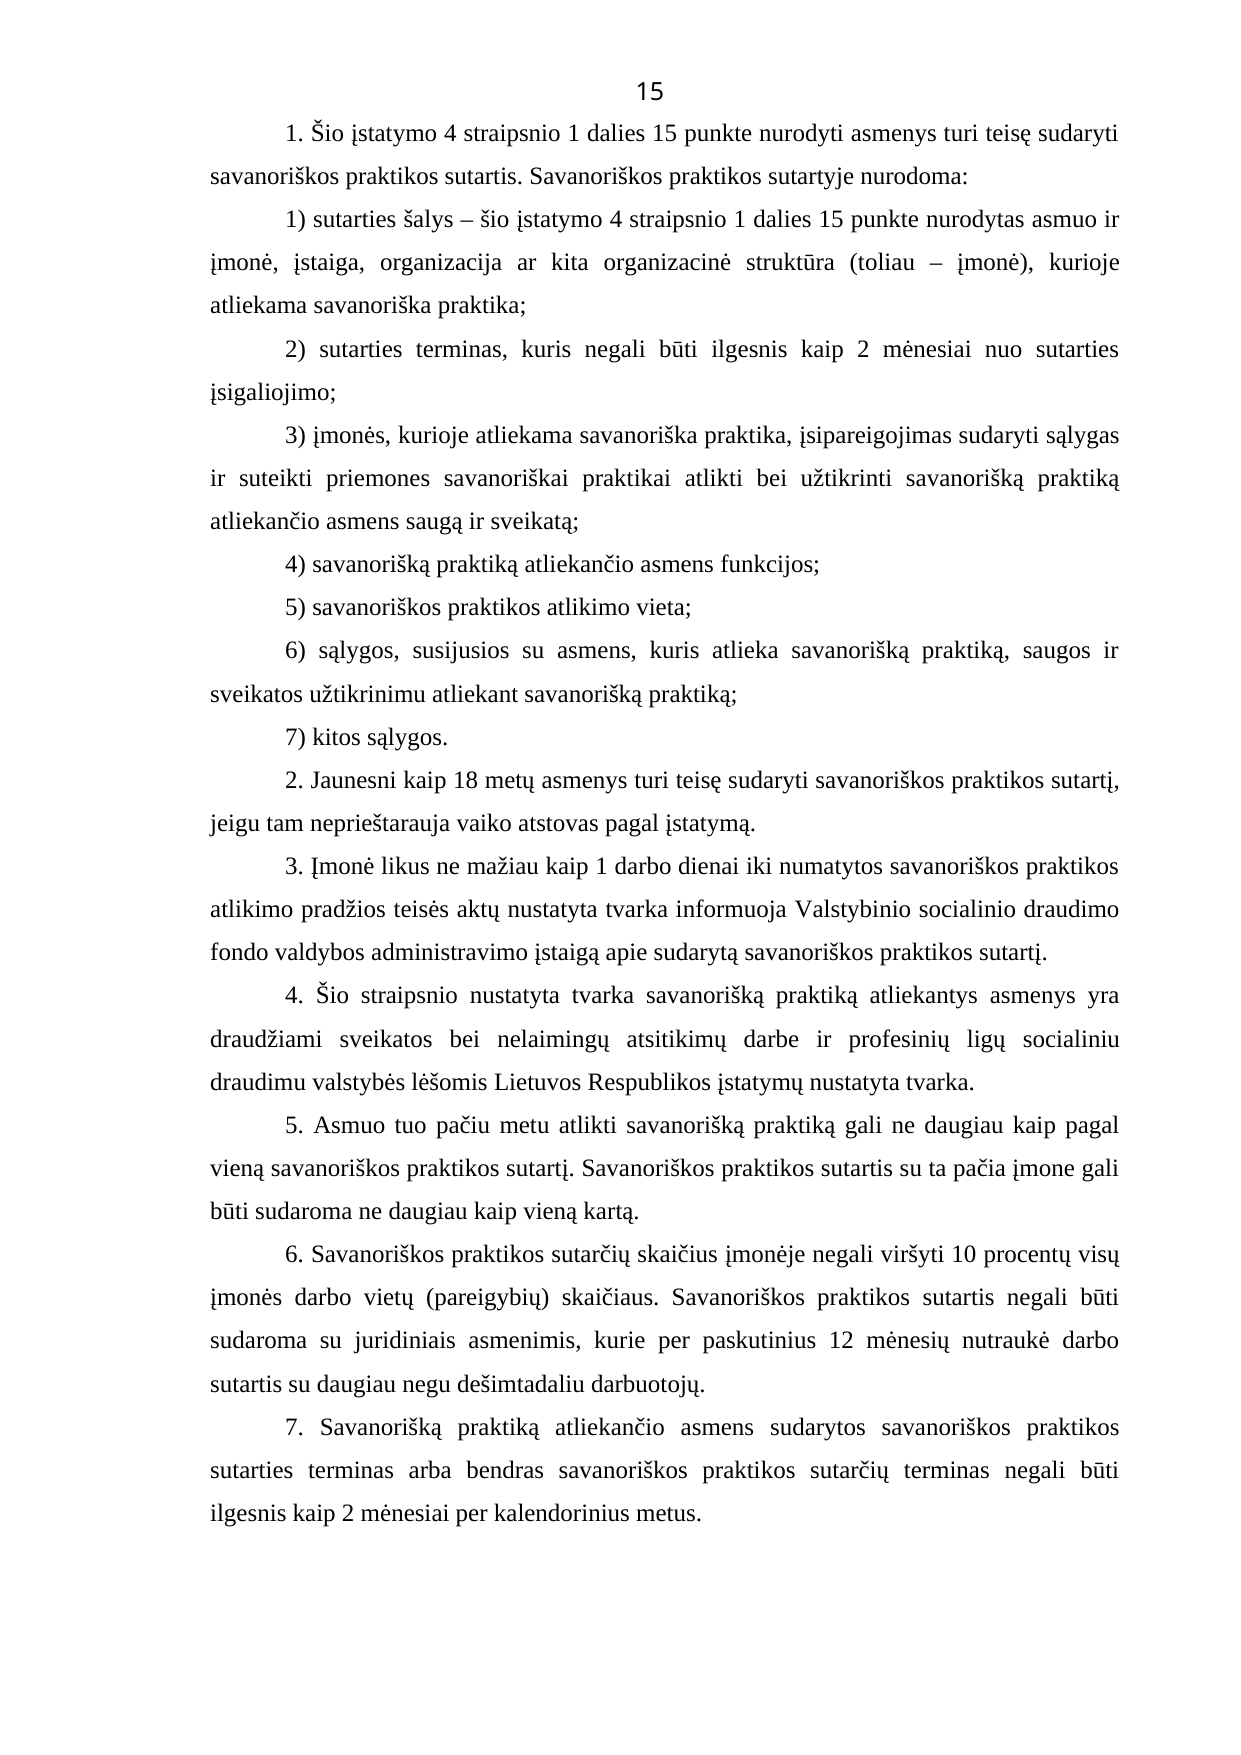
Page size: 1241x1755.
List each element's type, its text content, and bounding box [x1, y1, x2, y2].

text 4. Šio straipsnio nustatyta tvarka savanorišką praktiką atliekantys asmenys yra draudžiami sveikatos bei nelaimingų atsitikimų darbe ir profesinių ligų socialiniu draudimu valstybės lėšomis Lietuvos Respublikos įstatymų nustatyta tvarka. [210, 981, 1120, 1096]
text 7) kitos sąlygos. [210, 722, 1120, 751]
text 1. Šio įstatymo 4 straipsnio 1 dalies 15 punkte nurodyti asmenys turi teisę sudaryti savanoriškos praktikos sutartis. Savanoriškos praktikos sutartyje nurodoma: [210, 118, 1120, 190]
text 5) savanoriškos praktikos atlikimo vieta; [210, 592, 1120, 621]
text 6) sąlygos, susijusios su asmens, kuris atlieka savanorišką praktiką, saugos ir sveikatos užtikrinimu atliekant savanorišką praktiką; [210, 636, 1120, 707]
text 4) savanorišką praktiką atliekančio asmens funkcijos; [210, 549, 1120, 578]
text 1) sutarties šalys – šio įstatymo 4 straipsnio 1 dalies 15 punkte nurodytas asmuo ir įmonė, įstaiga, organizacija ar kita organizacinė struktūra (toliau – įmonė), kurioje atliekama savanoriška praktika; [210, 204, 1120, 319]
text 2. Jaunesni kaip 18 metų asmenys turi teisę sudaryti savanoriškos praktikos sutartį, jeigu tam neprieštarauja vaiko atstovas pagal įstatymą. [210, 765, 1120, 837]
text 7. Savanorišką praktiką atliekančio asmens sudarytos savanoriškos praktikos sutarties terminas arba bendras savanoriškos praktikos sutarčių terminas negali būti ilgesnis kaip 2 mėnesiai per kalendorinius metus. [210, 1412, 1120, 1527]
text 2) sutarties terminas, kuris negali būti ilgesnis kaip 2 mėnesiai nuo sutarties įsigaliojimo; [210, 334, 1120, 406]
text 3) įmonės, kurioje atliekama savanoriška praktika, įsipareigojimas sudaryti sąlygas ir suteikti priemones savanoriškai praktikai atlikti bei užtikrinti savanorišką praktiką atliekančio asmens saugą ir sveikatą; [210, 420, 1120, 535]
text 6. Savanoriškos praktikos sutarčių skaičius įmonėje negali viršyti 10 procentų visų įmonės darbo vietų (pareigybių) skaičiaus. Savanoriškos praktikos sutartis negali būti sudaroma su juridiniais asmenimis, kurie per paskutinius 12 mėnesių nutraukė darbo sutartis su daugiau negu dešimtadaliu darbuotojų. [210, 1239, 1120, 1397]
text 3. Įmonė likus ne mažiau kaip 1 darbo dienai iki numatytos savanoriškos praktikos atlikimo pradžios teisės aktų nustatyta tvarka informuoja Valstybinio socialinio draudimo fondo valdybos administravimo įstaigą apie sudarytą savanoriškos praktikos sutartį. [210, 851, 1120, 966]
text 5. Asmuo tuo pačiu metu atlikti savanorišką praktiką gali ne daugiau kaip pagal vieną savanoriškos praktikos sutartį. Savanoriškos praktikos sutartis su ta pačia įmone gali būti sudaroma ne daugiau kaip vieną kartą. [210, 1110, 1120, 1225]
